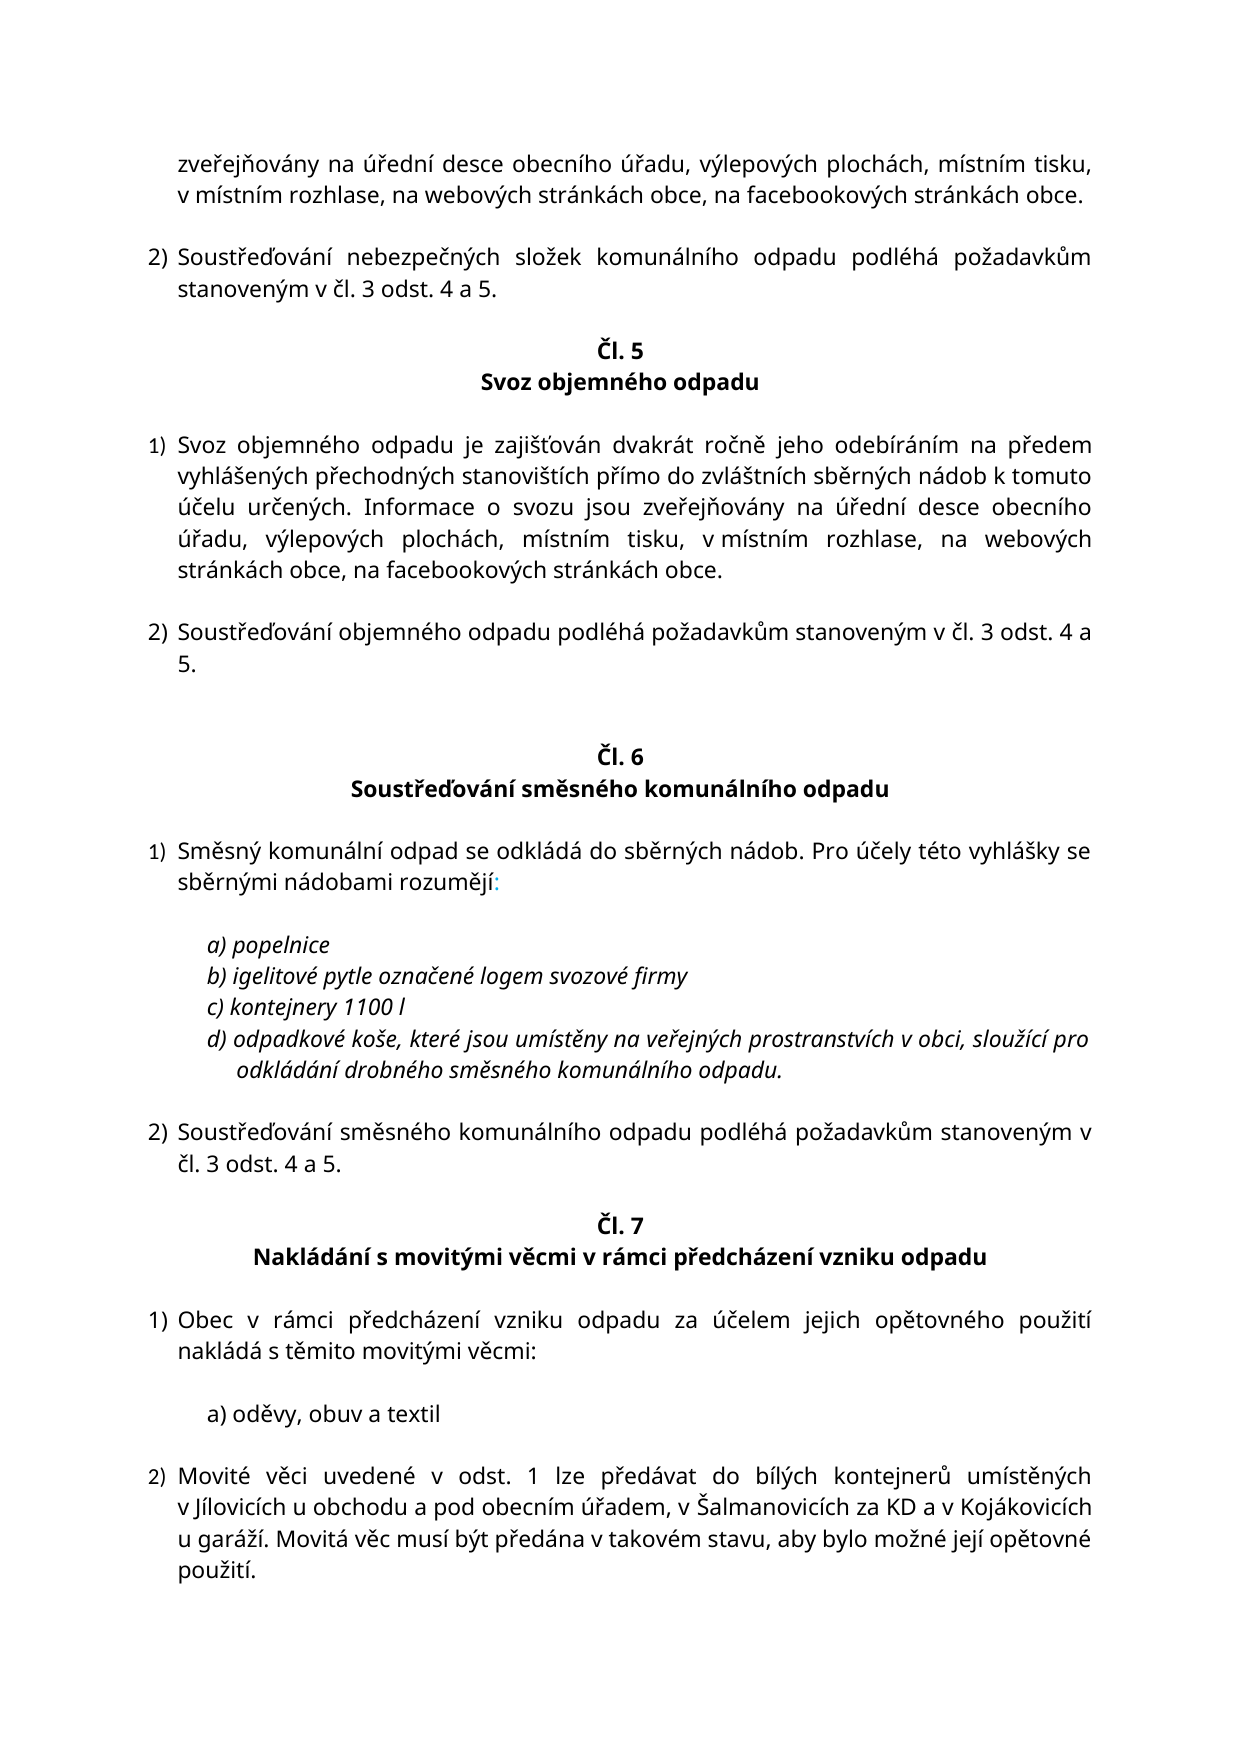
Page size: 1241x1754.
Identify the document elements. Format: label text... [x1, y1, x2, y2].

list Svoz objemného odpadu je zajišťován dvakrát ročně jeho odebíráním na předem vyhlášených přechodných stanovištích přímo do zvláštních sběrných nádob k tomuto účelu určených. Informace o svozu jsou zveřejňovány na úřední desce obecního úřadu, výlepových plochách, místním tisku, v místním rozhlase, na webových stránkách obce, na facebookových stránkách obce. [148, 429, 1093, 585]
text Čl. 6 [148, 741, 1093, 773]
text d) odpadkové koše, které jsou umístěny na veřejných prostranstvích v obci, sloužící pro odkládání drobného směsného komunálního odpadu. [207, 1023, 1093, 1085]
list Movité věci uvedené v odst. 1 lze předávat do bílých kontejnerů umístěných v Jílovicích u obchodu a pod obecním úřadem, v Šalmanovicích za KD a v Kojákovicích u garáží. Movitá věc musí být předána v takovém stavu, aby bylo možné její opětovné použití. [148, 1460, 1093, 1585]
list Soustřeďování nebezpečných složek komunálního odpadu podléhá požadavkům stanoveným v čl. 3 odst. 4 a 5. [148, 241, 1093, 304]
text a) oděvy, obuv a textil [207, 1398, 1093, 1429]
text c) kontejnery 1100 l [207, 991, 1093, 1023]
list Soustřeďování objemného odpadu podléhá požadavkům stanoveným v čl. 3 odst. 4 a 5. [148, 616, 1093, 679]
list Směsný komunální odpad se odkládá do sběrných nádob. Pro účely této vyhlášky se sběrnými nádobami rozumějí: [148, 835, 1093, 898]
list Obec v rámci předcházení vzniku odpadu za účelem jejich opětovného použití nakládá s těmito movitými věcmi: [148, 1304, 1093, 1366]
text Čl. 7 [148, 1210, 1093, 1241]
text Soustřeďování směsného komunálního odpadu [148, 773, 1093, 804]
text b) igelitové pytle označené logem svozové firmy [207, 960, 1093, 991]
text Svoz objemného odpadu [148, 366, 1093, 398]
text Nakládání s movitými věcmi v rámci předcházení vzniku odpadu [148, 1241, 1093, 1273]
list zveřejňovány na úřední desce obecního úřadu, výlepových plochách, místním tisku, v místním rozhlase, na webových stránkách obce, na facebookových stránkách obce. [148, 148, 1093, 210]
text a) popelnice [207, 929, 1093, 960]
list Soustřeďování směsného komunálního odpadu podléhá požadavkům stanoveným v čl. 3 odst. 4 a 5. [148, 1116, 1093, 1179]
text Čl. 5 [148, 335, 1093, 366]
